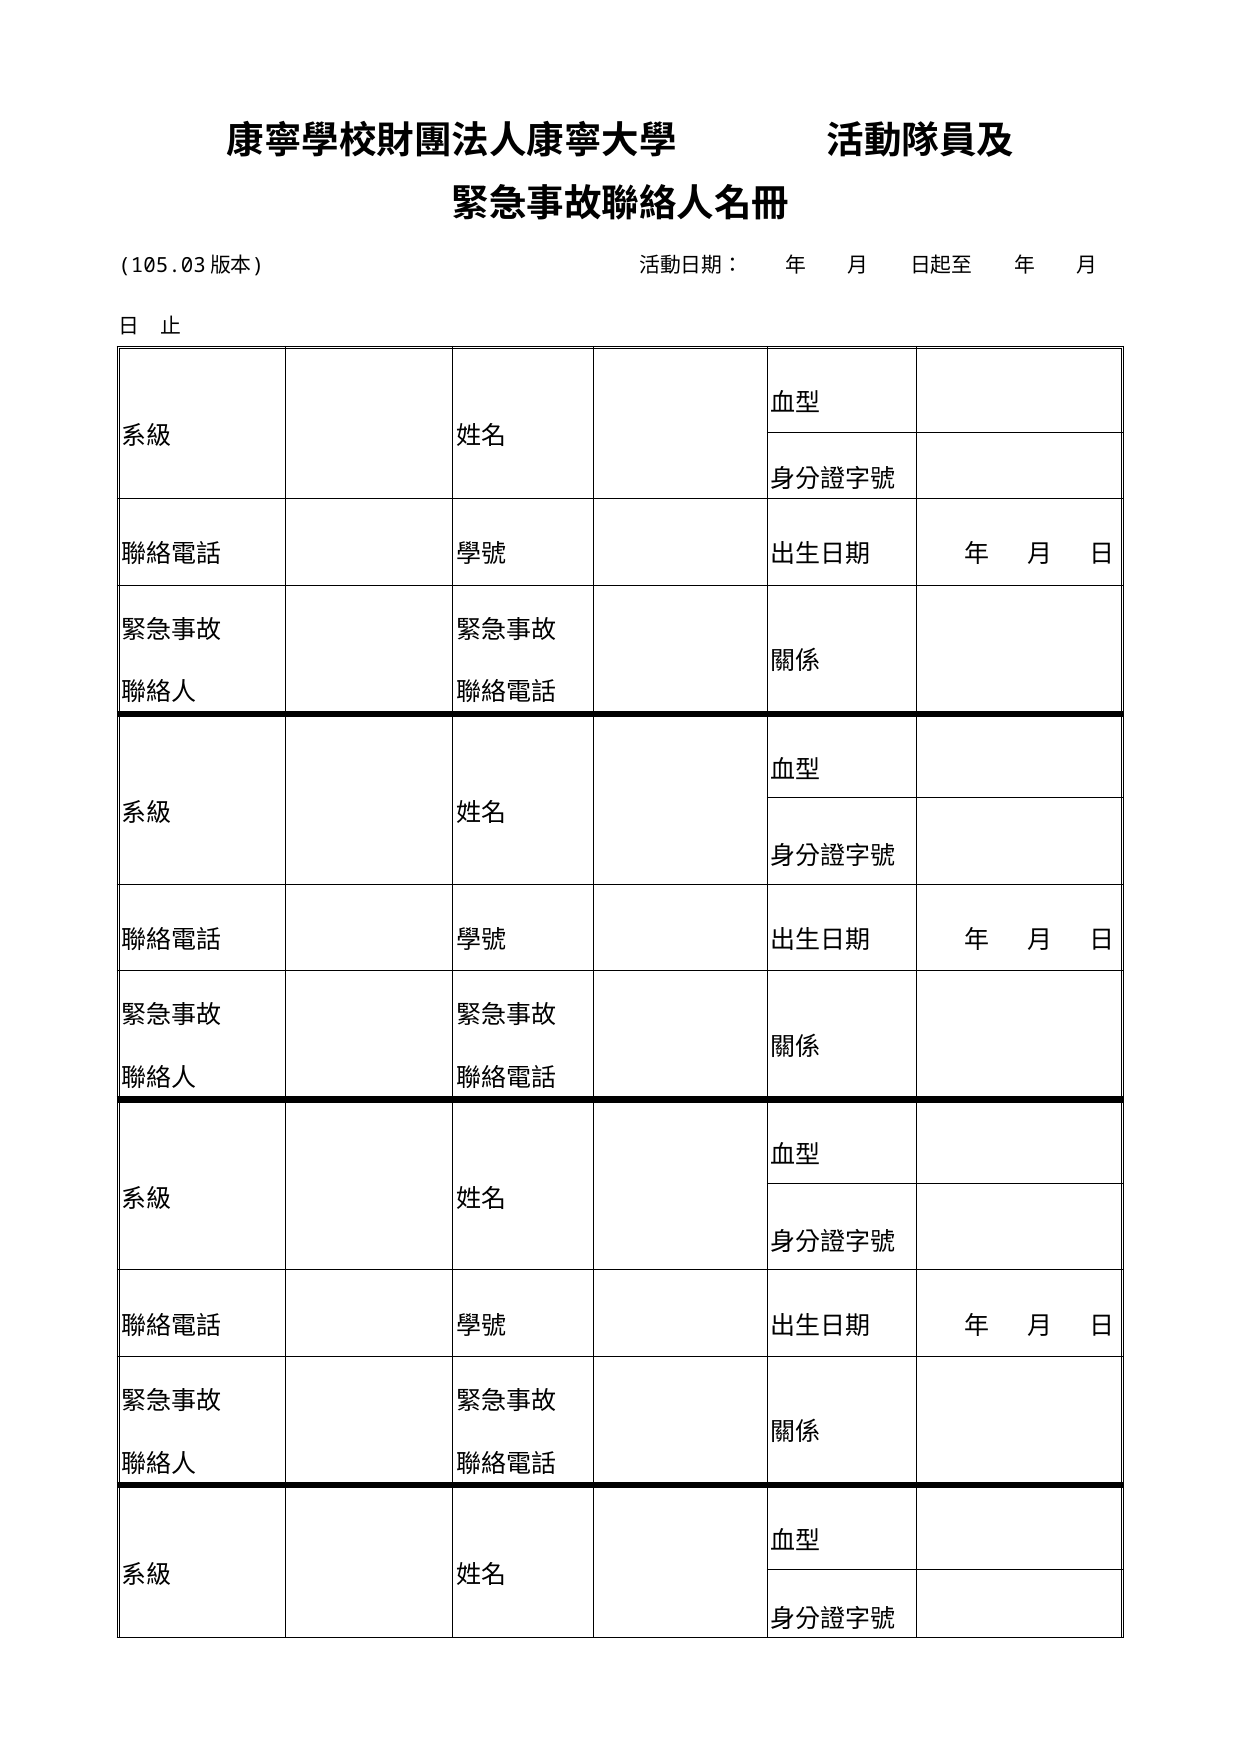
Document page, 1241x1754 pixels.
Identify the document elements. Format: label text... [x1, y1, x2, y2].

table_cell 身分證字號 [768, 798, 916, 884]
table_cell 年 月 日 [917, 885, 1121, 970]
table_cell 血型 [768, 1103, 916, 1183]
table_cell 緊急事故 聯絡人 [120, 1357, 285, 1482]
table_cell 姓名 [453, 1488, 593, 1637]
table_cell 緊急事故 聯絡電話 [453, 971, 593, 1096]
text 緊急事故聯絡人名冊 [118, 158, 1122, 221]
table_header 系級 [120, 349, 285, 498]
table_header 血型 [768, 349, 916, 432]
table_cell [594, 1357, 767, 1482]
table_cell 緊急事故 聯絡電話 [453, 1357, 593, 1482]
table_cell [917, 1184, 1121, 1269]
table_cell [594, 717, 767, 884]
table_cell 聯絡電話 [120, 499, 285, 584]
table_cell [917, 971, 1121, 1096]
table_cell [594, 586, 767, 711]
table_cell [917, 798, 1121, 884]
table_cell 學號 [453, 885, 593, 970]
table_cell 系級 [120, 1103, 285, 1269]
table_cell 出生日期 [768, 885, 916, 970]
table_cell 年 月 日 [917, 1270, 1121, 1356]
table_cell [917, 1357, 1121, 1482]
table_header [286, 349, 452, 498]
table_cell [917, 717, 1121, 797]
table_header [917, 349, 1121, 432]
table_cell [917, 1570, 1121, 1637]
table_cell 年 月 日 [917, 499, 1121, 584]
table_cell [917, 1103, 1121, 1183]
table_cell 緊急事故 聯絡電話 [453, 586, 593, 711]
table_cell 血型 [768, 717, 916, 797]
table_cell [594, 1103, 767, 1269]
table_cell 關係 [768, 971, 916, 1096]
table_cell 系級 [120, 717, 285, 884]
table_cell 身分證字號 [768, 1184, 916, 1269]
table_cell [286, 1488, 452, 1637]
table_cell 聯絡電話 [120, 885, 285, 970]
text (105.03版本) 活動日期： 年 月 日起至 年 月 日 止 [118, 221, 1122, 346]
table_cell [286, 1103, 452, 1269]
table_cell [286, 1270, 452, 1356]
table_cell [917, 586, 1121, 711]
table_cell 關係 [768, 1357, 916, 1482]
table_cell 姓名 [453, 1103, 593, 1269]
table_cell [594, 971, 767, 1096]
table_cell 出生日期 [768, 1270, 916, 1356]
table_cell 身分證字號 [768, 1570, 916, 1637]
table_cell [286, 717, 452, 884]
table_cell [594, 1270, 767, 1356]
text 康寧學校財團法人康寧大學 活動隊員及 [118, 96, 1122, 158]
table_cell 血型 [768, 1488, 916, 1568]
table_cell 聯絡電話 [120, 1270, 285, 1356]
table_cell [594, 1488, 767, 1637]
table_cell [286, 586, 452, 711]
table_cell 緊急事故 聯絡人 [120, 586, 285, 711]
table_cell [286, 1357, 452, 1482]
table_cell 學號 [453, 1270, 593, 1356]
table_cell [917, 1488, 1121, 1568]
table_cell [594, 499, 767, 584]
table_header 姓名 [453, 349, 593, 498]
table_cell 學號 [453, 499, 593, 584]
table_cell 關係 [768, 586, 916, 711]
table_cell [594, 885, 767, 970]
table_cell 出生日期 [768, 499, 916, 584]
table_cell [286, 499, 452, 584]
table_cell 系級 [120, 1488, 285, 1637]
table_cell 姓名 [453, 717, 593, 884]
table_header [594, 349, 767, 498]
table_cell [286, 885, 452, 970]
table_cell [286, 971, 452, 1096]
table_cell 身分證字號 [768, 433, 916, 498]
table_cell 緊急事故 聯絡人 [120, 971, 285, 1096]
table_cell [917, 433, 1121, 498]
